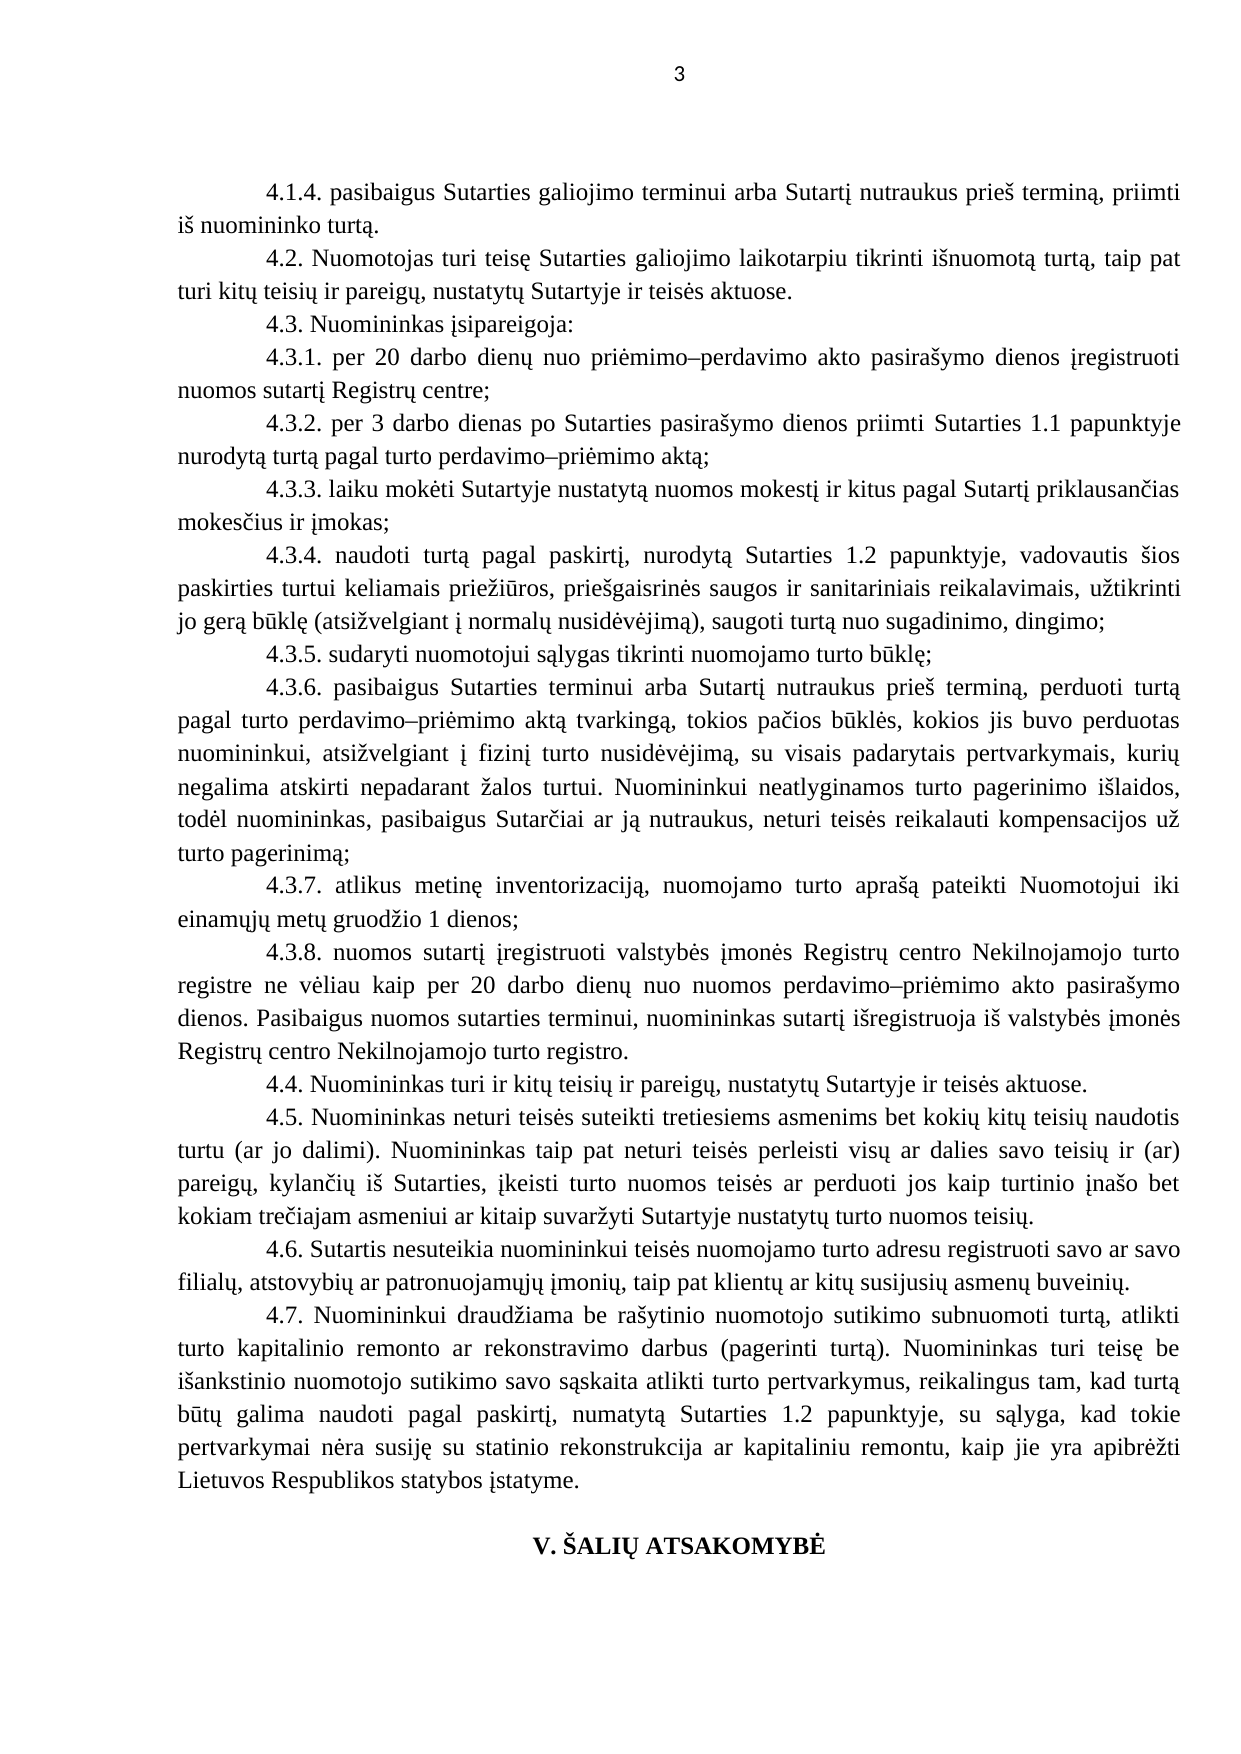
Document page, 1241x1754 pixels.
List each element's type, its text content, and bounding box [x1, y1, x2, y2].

text V. ŠALIŲ ATSAKOMYBĖ [177, 1531, 1181, 1560]
text 4.3.8. nuomos sutartį įregistruoti valstybės įmonės Registrų centro Nekilnojamojo turto registre ne vėliau kaip per 20 darbo dienų nuo nuomos perdavimo–priėmimo akto pasirašymo dienos. Pasibaigus nuomos sutarties terminui, nuomininkas sutartį išregistruoja iš valstybės įmonės Registrų centro Nekilnojamojo turto registro. [177, 937, 1181, 1064]
text 4.3.5. sudaryti nuomotojui sąlygas tikrinti nuomojamo turto būklę; [177, 639, 1181, 668]
text 4.5. Nuomininkas neturi teisės suteikti tretiesiems asmenims bet kokių kitų teisių naudotis turtu (ar jo dalimi). Nuomininkas taip pat neturi teisės perleisti visų ar dalies savo teisių ir (ar) pareigų, kylančių iš Sutarties, įkeisti turto nuomos teisės ar perduoti jos kaip turtinio įnašo bet kokiam trečiajam asmeniui ar kitaip suvaržyti Sutartyje nustatytų turto nuomos teisių. [177, 1102, 1181, 1229]
text 4.6. Sutartis nesuteikia nuomininkui teisės nuomojamo turto adresu registruoti savo ar savo filialų, atstovybių ar patronuojamųjų įmonių, taip pat klientų ar kitų susijusių asmenų buveinių. [177, 1234, 1181, 1296]
text 4.3.4. naudoti turtą pagal paskirtį, nurodytą Sutarties 1.2 papunktyje, vadovautis šios paskirties turtui keliamais priežiūros, priešgaisrinės saugos ir sanitariniais reikalavimais, užtikrinti jo gerą būklę (atsižvelgiant į normalų nusidėvėjimą), saugoti turtą nuo sugadinimo, dingimo; [177, 540, 1181, 635]
text 4.7. Nuomininkui draudžiama be rašytinio nuomotojo sutikimo subnuomoti turtą, atlikti turto kapitalinio remonto ar rekonstravimo darbus (pagerinti turtą). Nuomininkas turi teisę be išankstinio nuomotojo sutikimo savo sąskaita atlikti turto pertvarkymus, reikalingus tam, kad turtą būtų galima naudoti pagal paskirtį, numatytą Sutarties 1.2 papunktyje, su sąlyga, kad tokie pertvarkymai nėra susiję su statinio rekonstrukcija ar kapitaliniu remontu, kaip jie yra apibrėžti Lietuvos Respublikos statybos įstatyme. [177, 1300, 1181, 1494]
text 4.4. Nuomininkas turi ir kitų teisių ir pareigų, nustatytų Sutartyje ir teisės aktuose. [177, 1069, 1181, 1097]
text 4.3.6. pasibaigus Sutarties terminui arba Sutartį nutraukus prieš terminą, perduoti turtą pagal turto perdavimo–priėmimo aktą tvarkingą, tokios pačios būklės, kokios jis buvo perduotas nuomininkui, atsižvelgiant į fizinį turto nusidėvėjimą, su visais padarytais pertvarkymais, kurių negalima atskirti nepadarant žalos turtui. Nuomininkui neatlyginamos turto pagerinimo išlaidos, todėl nuomininkas, pasibaigus Sutarčiai ar ją nutraukus, neturi teisės reikalauti kompensacijos už turto pagerinimą; [177, 672, 1181, 866]
text 4.3. Nuomininkas įsipareigoja: [177, 309, 1181, 338]
text 4.2. Nuomotojas turi teisę Sutarties galiojimo laikotarpiu tikrinti išnuomotą turtą, taip pat turi kitų teisių ir pareigų, nustatytų Sutartyje ir teisės aktuose. [177, 243, 1181, 305]
text 4.3.7. atlikus metinę inventorizaciją, nuomojamo turto aprašą pateikti Nuomotojui iki einamųjų metų gruodžio 1 dienos; [177, 871, 1181, 932]
text 4.3.1. per 20 darbo dienų nuo priėmimo–perdavimo akto pasirašymo dienos įregistruoti nuomos sutartį Registrų centre; [177, 342, 1181, 404]
text 4.3.3. laiku mokėti Sutartyje nustatytą nuomos mokestį ir kitus pagal Sutartį priklausančias mokesčius ir įmokas; [177, 474, 1181, 536]
text 4.3.2. per 3 darbo dienas po Sutarties pasirašymo dienos priimti Sutarties 1.1 papunktyje nurodytą turtą pagal turto perdavimo–priėmimo aktą; [177, 408, 1181, 470]
text 4.1.4. pasibaigus Sutarties galiojimo terminui arba Sutartį nutraukus prieš terminą, priimti iš nuomininko turtą. [177, 177, 1181, 239]
